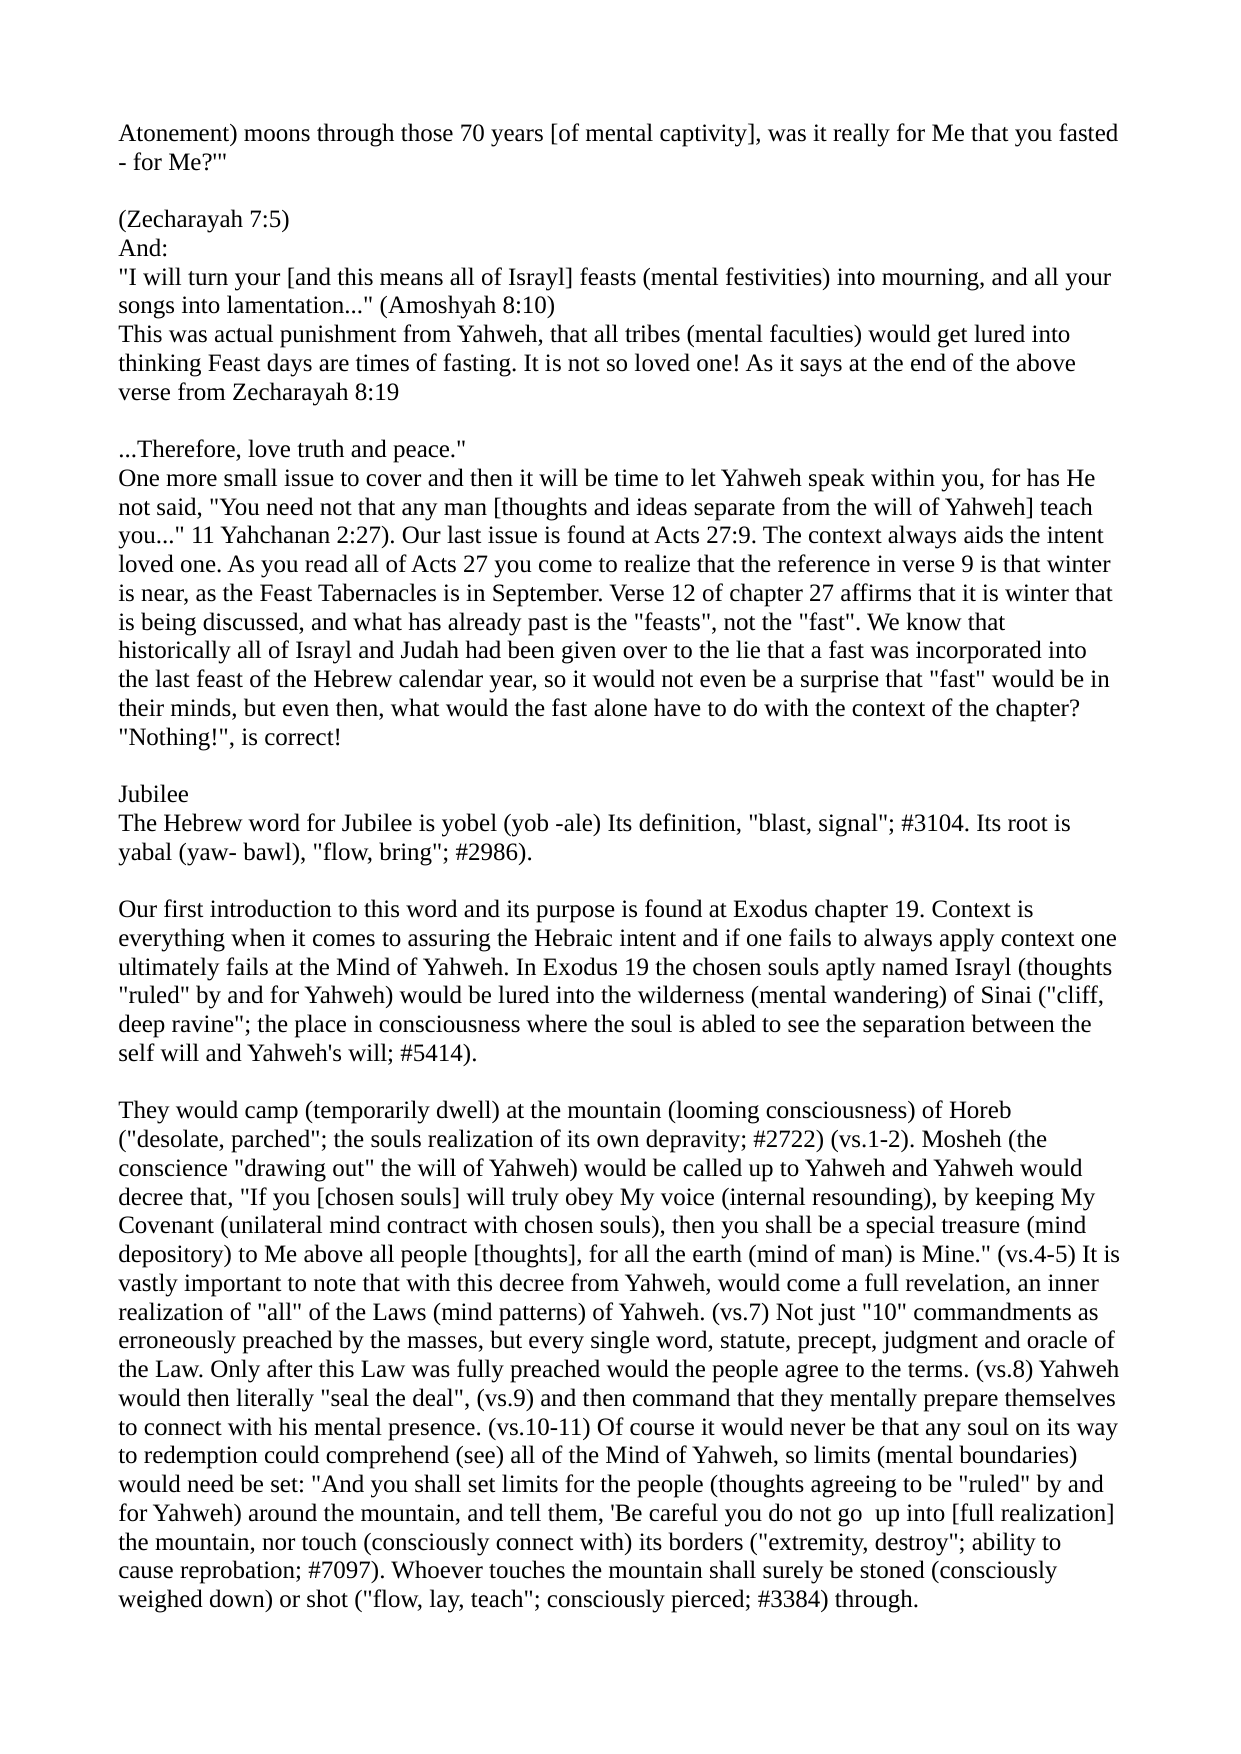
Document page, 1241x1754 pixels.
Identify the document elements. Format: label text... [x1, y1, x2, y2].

text They would camp (temporarily dwell) at the mountain (looming consciousness) of Horeb ("desolate, parched"; the souls realization of its own depravity; #2722) (vs.1-2). Mosheh (the conscience "drawing out" the will of Yahweh) would be called up to Yahweh and Yahweh would decree that, "If you [chosen souls] will truly obey My voice (internal resounding), by keeping My Covenant (unilateral mind contract with chosen souls), then you shall be a special treasure (mind depository) to Me above all people [thoughts], for all the earth (mind of man) is Mine." (vs.4-5) It is vastly important to note that with this decree from Yahweh, would come a full revelation, an inner realization of "all" of the Laws (mind patterns) of Yahweh. (vs.7) Not just "10" commandments as erroneously preached by the masses, but every single word, statute, precept, judgment and oracle of the Law. Only after this Law was fully preached would the people agree to the terms. (vs.8) Yahweh would then literally "seal the deal", (vs.9) and then command that they mentally prepare themselves to connect with his mental presence. (vs.10-11) Of course it would never be that any soul on its way to redemption could comprehend (see) all of the Mind of Yahweh, so limits (mental boundaries) would need be set: "And you shall set limits for the people (thoughts agreeing to be "ruled" by and for Yahweh) around the mountain, and tell them, 'Be careful you do not go up into [full realization] the mountain, nor touch (consciously connect with) its borders ("extremity, destroy"; ability to cause reprobation; #7097). Whoever touches the mountain shall surely be stoned (consciously weighed down) or shot ("flow, lay, teach"; consciously pierced; #3384) through. [118, 1096, 1122, 1613]
text This was actual punishment from Yahweh, that all tribes (mental faculties) would get lured into thinking Feast days are times of fasting. It is not so loved one! As it says at the end of the above verse from Zecharayah 8:19 [118, 319, 1122, 406]
text Jubilee [118, 779, 1122, 808]
text The Hebrew word for Jubilee is yobel (yob -ale) Its definition, "blast, signal"; #3104. Its root is yabal (yaw- bawl), "flow, bring"; #2986). [118, 808, 1122, 866]
text "I will turn your [and this means all of Israyl] feasts (mental festivities) into mourning, and all your songs into lamentation..." (Amoshyah 8:10) [118, 262, 1122, 319]
text Our first introduction to this word and its purpose is found at Exodus chapter 19. Context is everything when it comes to assuring the Hebraic intent and if one fails to always apply context one ultimately fails at the Mind of Yahweh. In Exodus 19 the chosen souls aptly named Israyl (thoughts "ruled" by and for Yahweh) would be lured into the wilderness (mental wandering) of Sinai ("cliff, deep ravine"; the place in consciousness where the soul is abled to see the separation between the self will and Yahweh's will; #5414). [118, 894, 1122, 1067]
text And: [118, 233, 1122, 262]
text Atonement) moons through those 70 years [of mental captivity], was it really for Me that you fasted - for Me?'" [118, 118, 1122, 176]
text ...Therefore, love truth and peace." [118, 434, 1122, 463]
text One more small issue to cover and then it will be time to let Yahweh speak within you, for has He not said, "You need not that any man [thoughts and ideas separate from the will of Yahweh] teach you..." 11 Yahchanan 2:27). Our last issue is found at Acts 27:9. The context always aids the intent loved one. As you read all of Acts 27 you come to realize that the reference in verse 9 is that winter is near, as the Feast Tabernacles is in September. Verse 12 of chapter 27 affirms that it is winter that is being discussed, and what has already past is the "feasts", not the "fast". We know that historically all of Israyl and Judah had been given over to the lie that a fast was incorporated into the last feast of the Hebrew calendar year, so it would not even be a surprise that "fast" would be in their minds, but even then, what would the fast alone have to do with the context of the chapter? "Nothing!", is correct! [118, 463, 1122, 751]
text (Zecharayah 7:5) [118, 204, 1122, 233]
